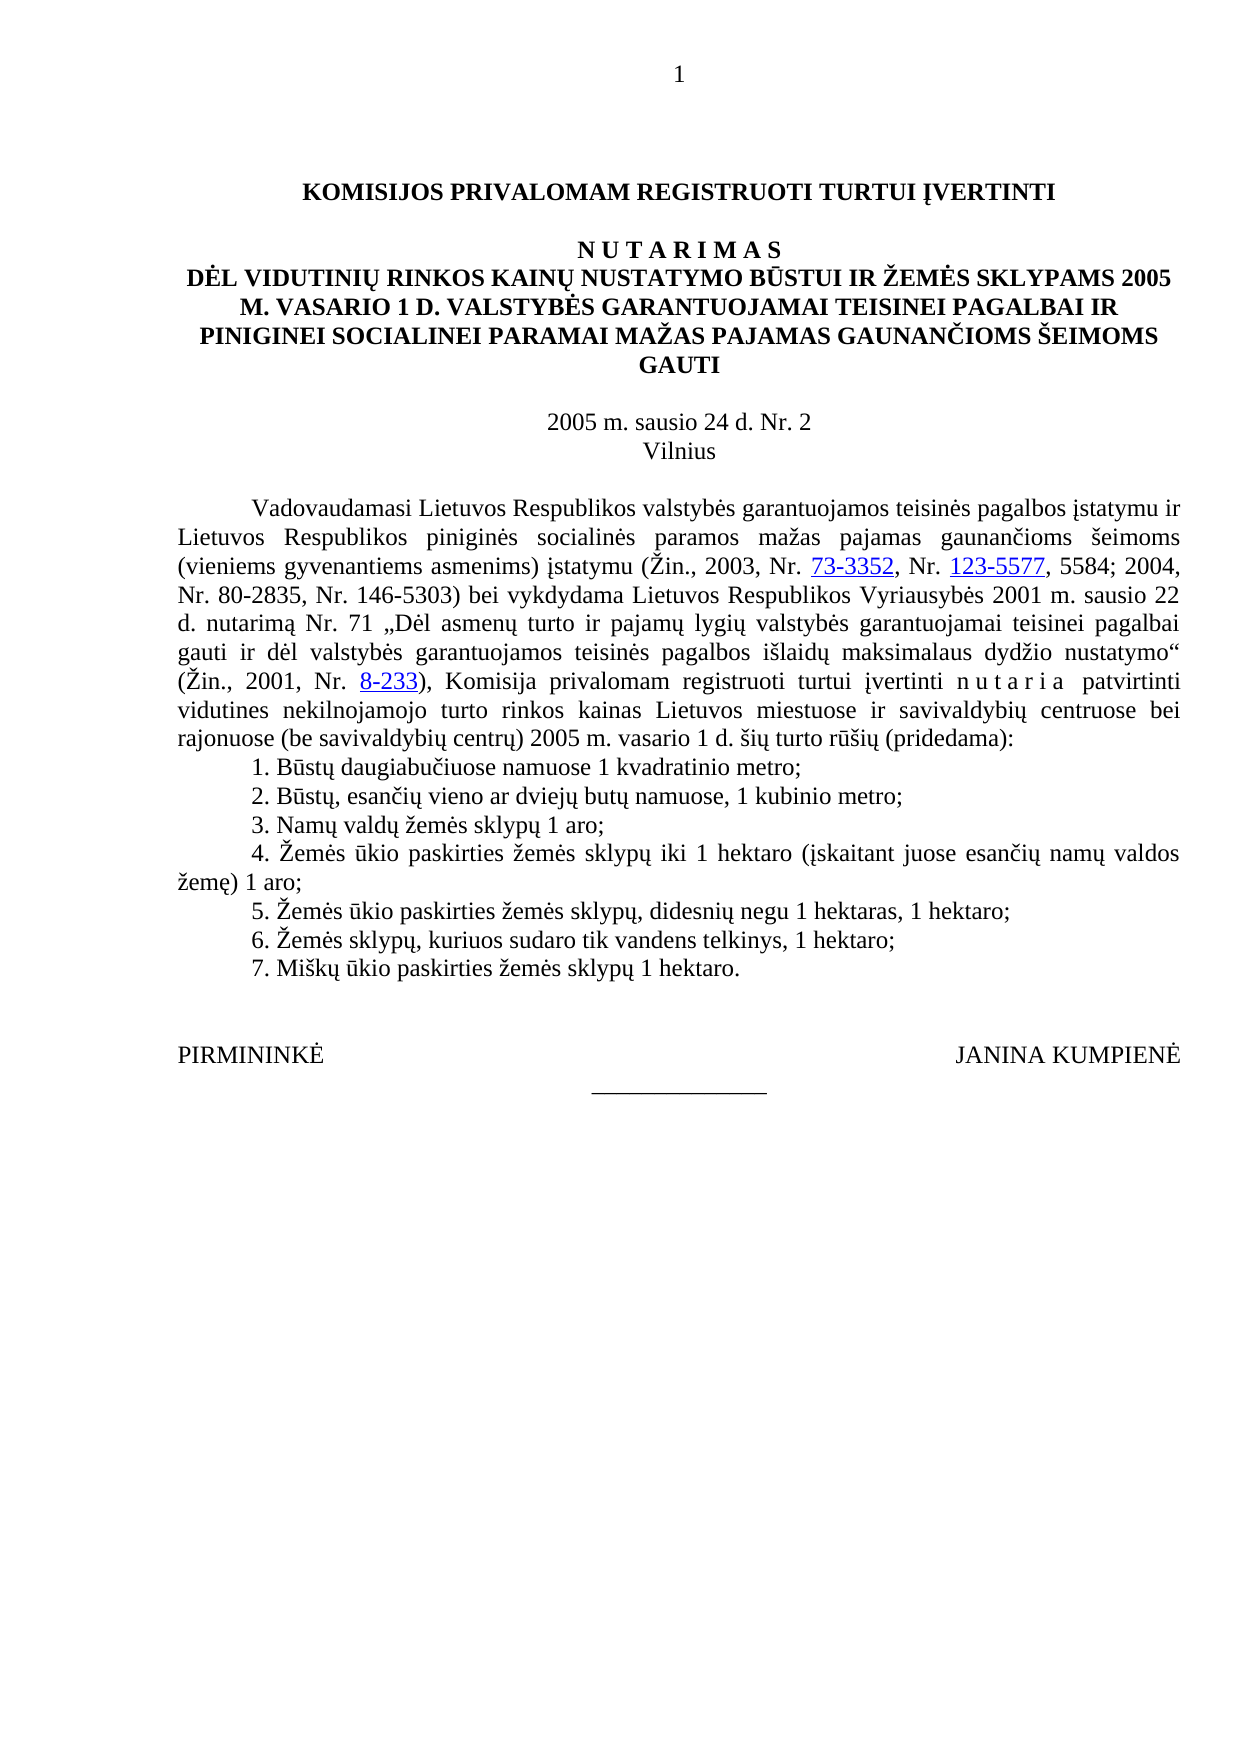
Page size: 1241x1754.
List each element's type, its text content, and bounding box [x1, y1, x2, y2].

text 4. Žemės ūkio paskirties žemės sklypų iki 1 hektaro (įskaitant juose esančių namų valdos žemę) 1 aro; [177, 838, 1181, 896]
text 2. Būstų, esančių vieno ar dviejų butų namuose, 1 kubinio metro; [177, 781, 1181, 810]
text DĖL VIDUTINIŲ RINKOS KAINŲ NUSTATYMO BŪSTUI IR ŽEMĖS SKLYPAMS 2005 M. VASARIO 1 D. VALSTYBĖS GARANTUOJAMAI TEISINEI PAGALBAI IR PINIGINEI SOCIALINEI PARAMAI MAŽAS PAJAMAS GAUNANČIOMS ŠEIMOMS GAUTI [177, 263, 1181, 378]
text Vadovaudamasi Lietuvos Respublikos valstybės garantuojamos teisinės pagalbos įstatymu ir Lietuvos Respublikos piniginės socialinės paramos mažas pajamas gaunančioms šeimoms (vieniems gyvenantiems asmenims) įstatymu (Žin., 2003, Nr. 73-3352, Nr. 123-5577, 5584; 2004, Nr. 80-2835, Nr. 146-5303) bei vykdydama Lietuvos Respublikos Vyriausybės 2001 m. sausio 22 d. nutarimą Nr. 71 „Dėl asmenų turto ir pajamų lygių valstybės garantuojamai teisinei pagalbai gauti ir dėl valstybės garantuojamos teisinės pagalbos išlaidų maksimalaus dydžio nustatymo“ (Žin., 2001, Nr. 8-233), Komisija privalomam registruoti turtui įvertinti nutaria patvirtinti vidutines nekilnojamojo turto rinkos kainas Lietuvos miestuose ir savivaldybių centruose bei rajonuose (be savivaldybių centrų) 2005 m. vasario 1 d. šių turto rūšių (pridedama): [177, 493, 1181, 752]
text KOMISIJOS PRIVALOMAM REGISTRUOTI TURTUI ĮVERTINTI [177, 177, 1181, 206]
text 1. Būstų daugiabučiuose namuose 1 kvadratinio metro; [177, 752, 1181, 781]
text 5. Žemės ūkio paskirties žemės sklypų, didesnių negu 1 hektaras, 1 hektaro; [177, 896, 1181, 925]
text 3. Namų valdų žemės sklypų 1 aro; [177, 810, 1181, 838]
text 7. Miškų ūkio paskirties žemės sklypų 1 hektaro. [177, 953, 1181, 982]
text 2005 m. sausio 24 d. Nr. 2 [177, 407, 1181, 436]
text 6. Žemės sklypų, kuriuos sudaro tik vandens telkinys, 1 hektaro; [177, 925, 1181, 953]
text PIRMININKĖ JANINA KUMPIENĖ [177, 1040, 1181, 1068]
text Vilnius [177, 436, 1181, 465]
text ______________ [177, 1068, 1181, 1097]
text N U T A R I M A S [177, 235, 1181, 263]
